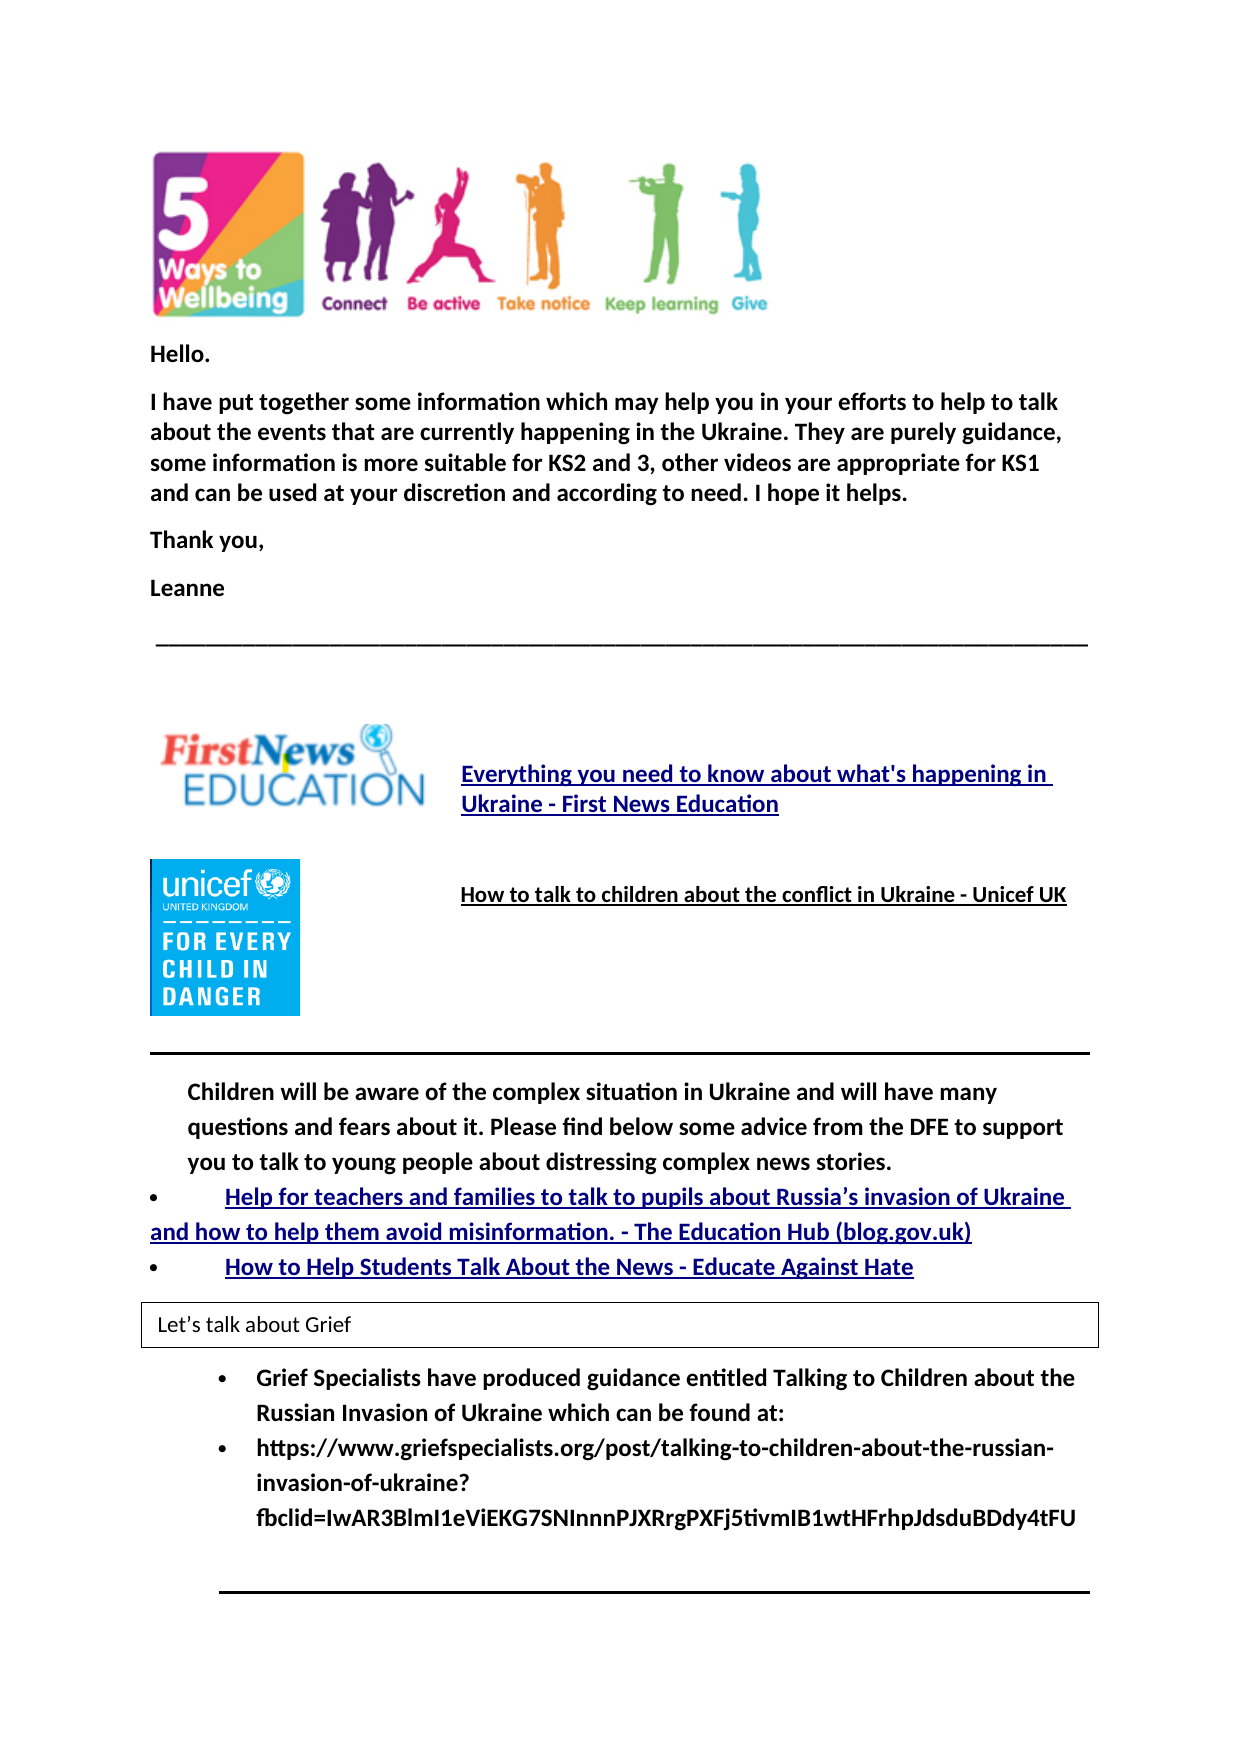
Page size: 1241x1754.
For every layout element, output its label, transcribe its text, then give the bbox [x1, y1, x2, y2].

text ___________________________________________________________________________ [150, 619, 1090, 649]
text How to talk to children about the conflict in Ukraine - Unicef UK [300, 880, 1090, 908]
list https://www.griefspecialists.org/post/talking-to-children-about-the-russian-invasion-of-ukraine?fbclid=IwAR3BlmI1eViEKG7SNInnnPJXRrgPXFj5tivmIB1wtHFrhpJdsduBDdy4tFU [219, 1432, 1090, 1533]
list Help for teachers and families to talk to pupils about Russia’s invasion of Ukraine and how to help them avoid misinformation. - The Education Hub (blog.gov.uk) [150, 1177, 1074, 1247]
text Everything you need to know about what's happening in Ukraine - First News Education [461, 758, 1090, 819]
text Children will be aware of the complex situation in Ukraine and will have many questions and fears about it. Please find below some advice from the DFE to support you to talk to young people about distressing complex news stories. [187, 1072, 1074, 1177]
text Leanne [150, 572, 1090, 602]
text Let’s talk about Grief [157, 1310, 1083, 1338]
text Thank you, [150, 524, 1090, 555]
text I have put together some information which may help you in your efforts to help to talk about the events that are currently happening in the Ukraine. They are purely guidance, some information is more suitable for KS2 and 3, other videos are appropriate for KS1 and can be used at your discretion and according to need. I hope it helps. [150, 386, 1090, 508]
list How to Help Students Talk About the News - Educate Against Hate [150, 1247, 1074, 1282]
list Grief Specialists have produced guidance entitled Talking to Children about the Russian Invasion of Ukraine which can be found at: [219, 1362, 1090, 1428]
text Hello. [150, 338, 1090, 369]
